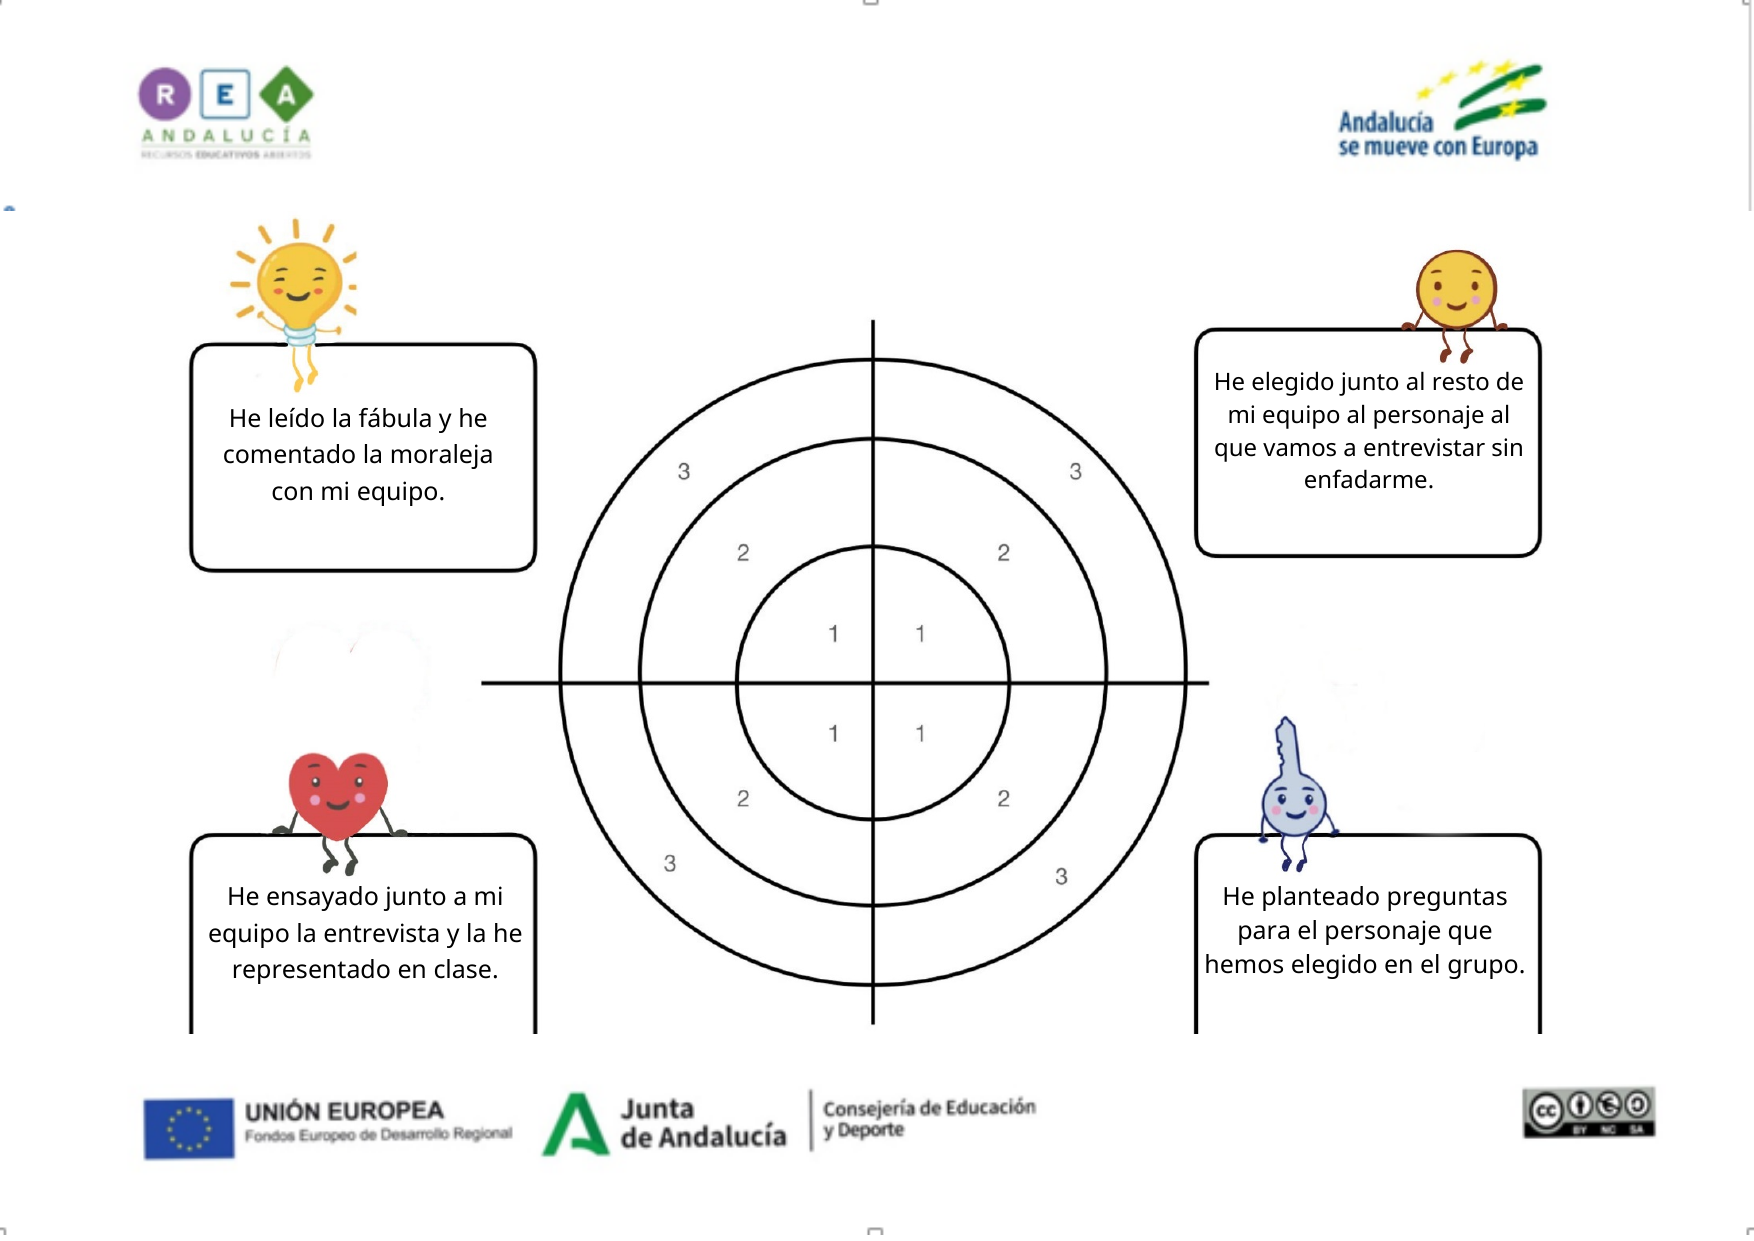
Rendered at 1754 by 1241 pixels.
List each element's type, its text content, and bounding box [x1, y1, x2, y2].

text He elegido junto al resto de mi equipo al personaje al que vamos a entrevistar sin enfadarme. [1208, 365, 1529, 496]
text He planteado preguntas para el personaje que hemos elegido en el grupo. [1200, 879, 1530, 981]
text He ensayado junto a mi equipo la entrevista y la he representado en clase. [203, 879, 527, 986]
text He leído la fábula y he comentado la moraleja con mi equipo. [203, 401, 513, 507]
